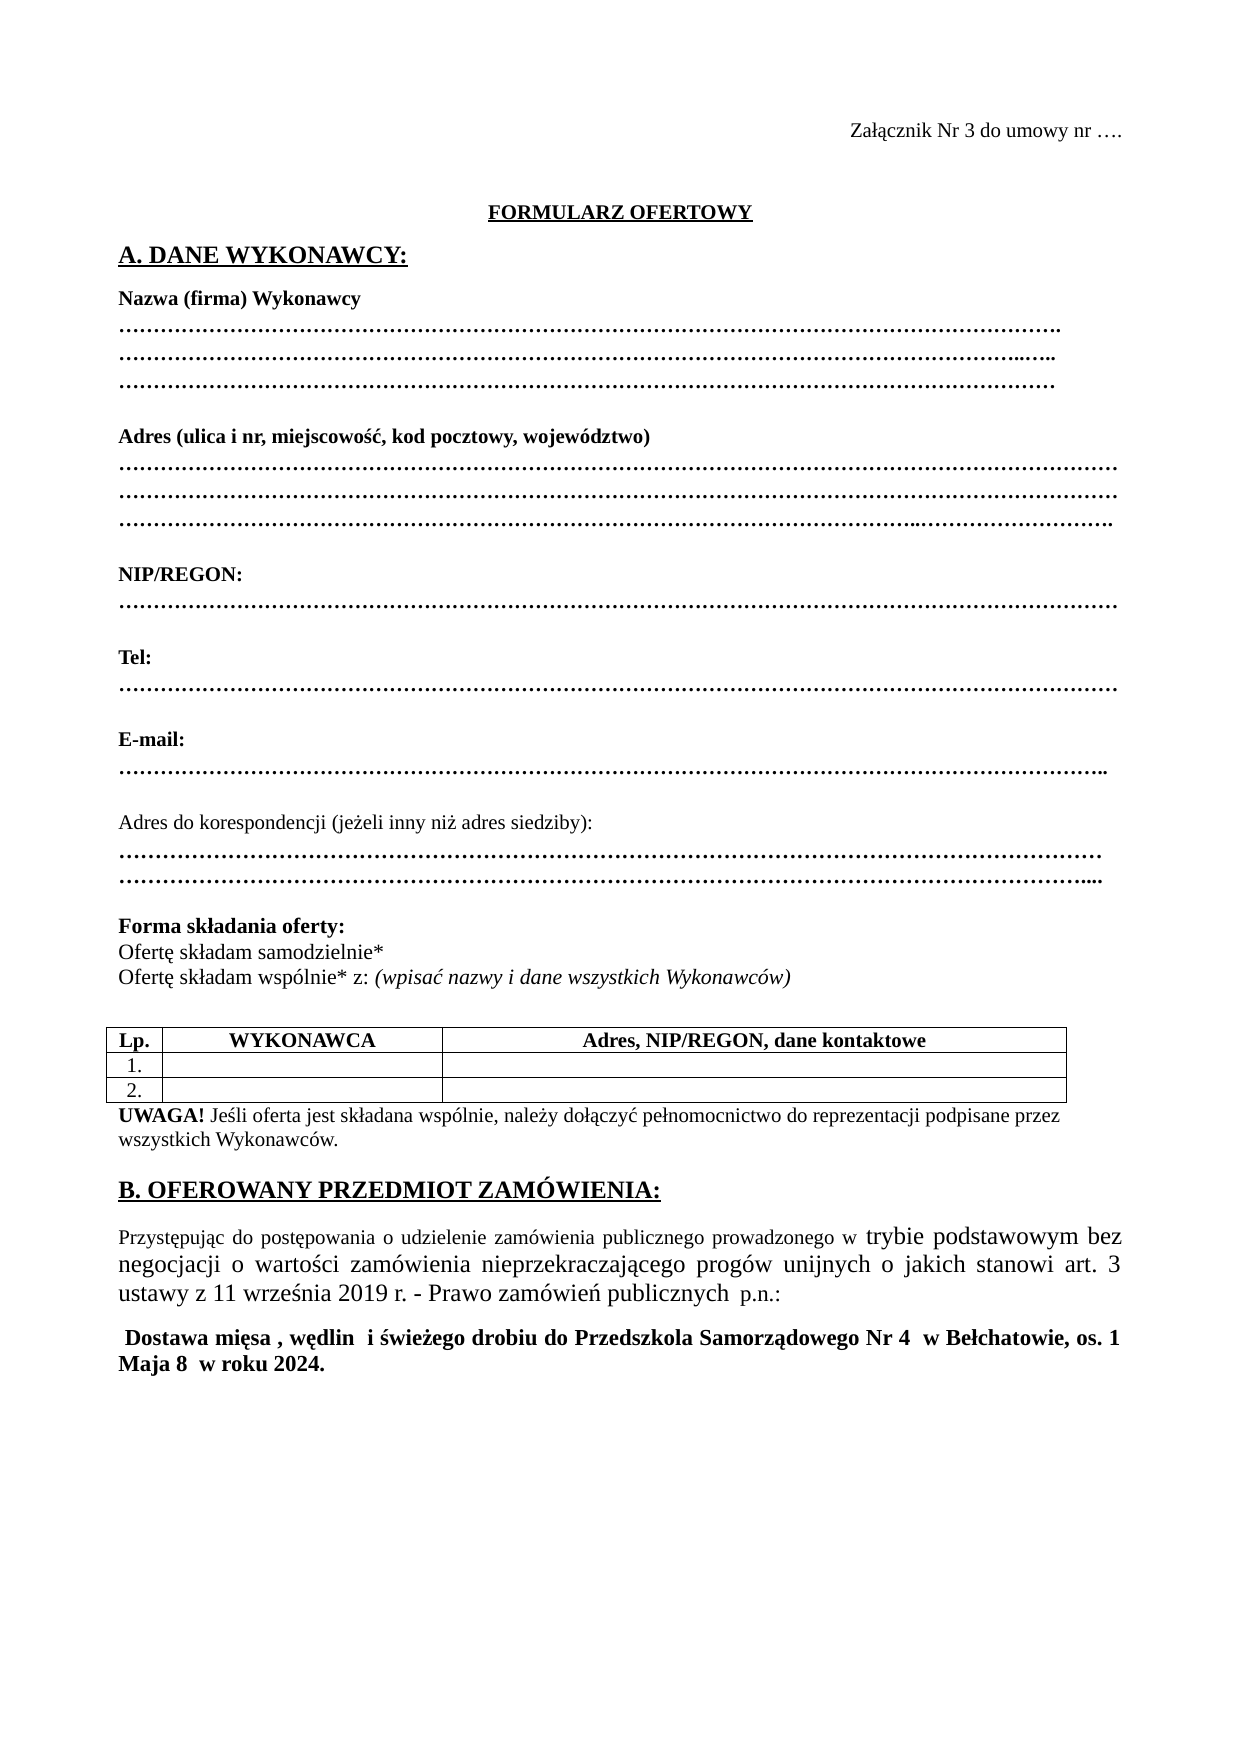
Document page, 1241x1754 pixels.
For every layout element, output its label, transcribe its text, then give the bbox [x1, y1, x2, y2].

table_cell [163, 1053, 442, 1077]
text ……………………………………………………………………………………………………………………………… [118, 589, 1122, 613]
text FORMULARZ OFERTOWY [118, 199, 1122, 224]
text UWAGA! Jeśli oferta jest składana wspólnie, należy dołączyć pełnomocnictwo do reprezentacji podpisane przez wszystkich Wykonawców. [118, 1103, 1122, 1151]
text Ofertę składam wspólnie* z: (wpisać nazwy i dane wszystkich Wykonawców) [118, 964, 1122, 989]
table_cell [443, 1053, 1066, 1077]
table_cell 1. [107, 1053, 162, 1077]
text NIP/REGON: [118, 562, 1122, 586]
text B. OFEROWANY PRZEDMIOT ZAMÓWIENIA: [118, 1175, 1122, 1204]
text ……………………………………………………………………………………………………………………………… [118, 672, 1122, 696]
text Adres do korespondencji (jeżeli inny niż adres siedziby): [118, 810, 1122, 834]
text Nazwa (firma) Wykonawcy ……………………………………………………………………………………………………………………….…………………………………………………………………………………………………………………..…..……………………………………………………………………………………………………………………… [118, 286, 1122, 393]
text Dostawa mięsa , wędlin i świeżego drobiu do Przedszkola Samorządowego Nr 4 w Bełchatowie, os. 1 Maja 8 w roku 2024. [118, 1324, 1122, 1376]
text …………………………………………………………………………………………………………………………………………………………………………………………………………………………………………….... [118, 838, 1122, 888]
text …………………………………………………………………………………………………………………………….. [118, 755, 1122, 779]
table_header Adres, NIP/REGON, dane kontaktowe [443, 1028, 1066, 1052]
table_cell 2. [107, 1078, 162, 1102]
table_cell [443, 1078, 1066, 1102]
text Adres (ulica i nr, miejscowość, kod pocztowy, województwo) ……………………………………………………………………………………………………………………………………………………………………………………………………………………………………………………………………………………………………………………………………………………………………..………………………. [118, 424, 1122, 531]
text Tel: [118, 644, 1122, 669]
table_header WYKONAWCA [163, 1028, 442, 1052]
text Załącznik Nr 3 do umowy nr …. [118, 118, 1122, 142]
text A. DANE WYKONAWCY: [118, 240, 1122, 269]
text Ofertę składam samodzielnie* [118, 939, 1122, 964]
table_cell [163, 1078, 442, 1102]
text E-mail: [118, 727, 1122, 751]
text Przystępując do postępowania o udzielenie zamówienia publicznego prowadzonego w trybie podstawowym bez negocjacji o wartości zamówienia nieprzekraczającego progów unijnych o jakich stanowi art. 3 ustawy z 11 września 2019 r. - Prawo zamówień publicznych p.n.: [118, 1221, 1122, 1307]
table_header Lp. [107, 1028, 162, 1052]
text Forma składania oferty: [118, 913, 1122, 939]
